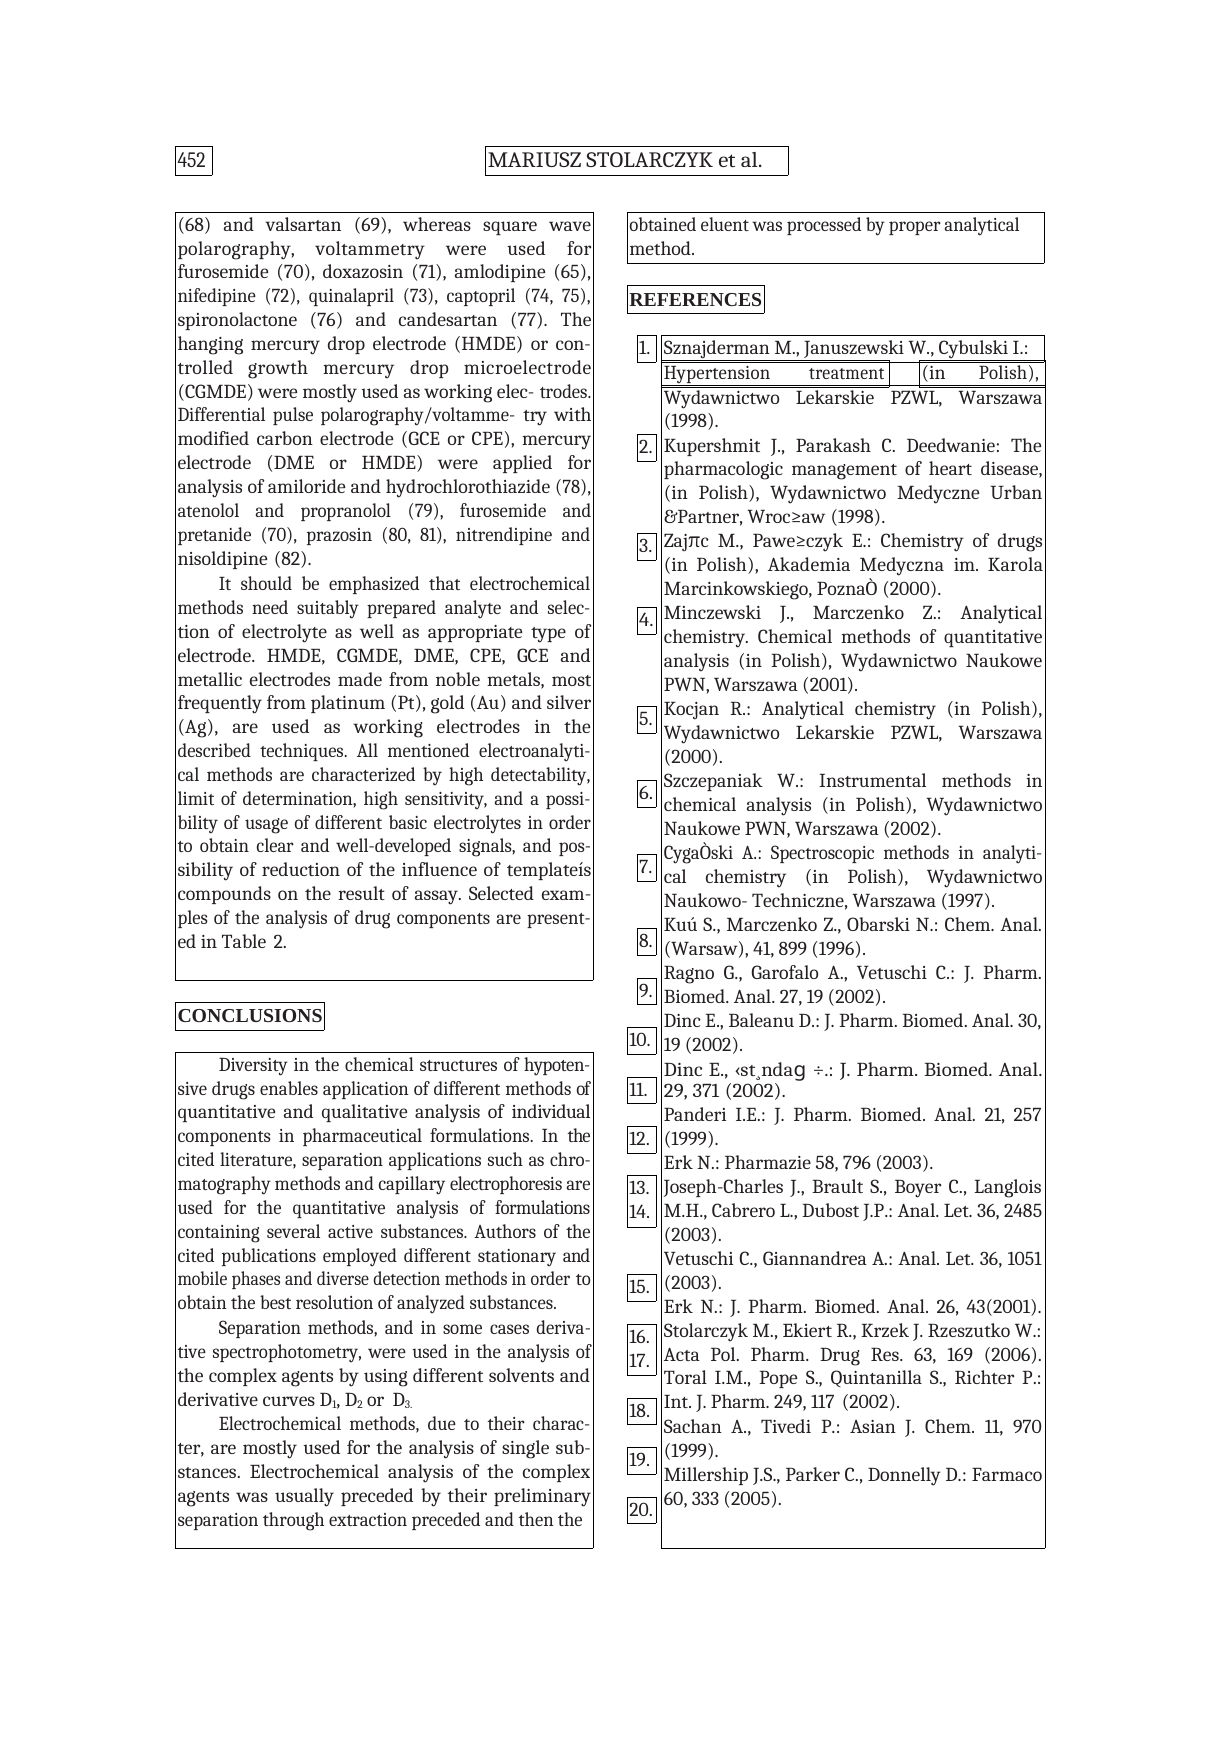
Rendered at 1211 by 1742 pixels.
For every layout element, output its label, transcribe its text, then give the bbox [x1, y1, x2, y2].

text Dinc E., ‹st¸ndag ÷.: J. Pharm. Biomed. Anal. 29, 371 (2002). [663, 1057, 1042, 1102]
text 18. [629, 1399, 656, 1422]
text 13. [629, 1177, 656, 1200]
text Kocjan R.: Analytical chemistry (in Polish), Wydawnictwo Lekarskie PZWL, Warszawa (2000). [663, 698, 1043, 768]
text Minczewski J., Marczenko Z.: Analytical chemistry. Chemical methods of quantitative analysis (in Polish), Wydawnictwo Naukowe PWN, Warszawa (2001). [664, 602, 1043, 696]
text Zajπc M., Pawe≥czyk E.: Chemistry of drugs (in Polish), Akademia Medyczna im. Karola Marcinkowskiego, PoznaÒ (2000). [663, 530, 1043, 601]
text Millership J.S., Parker C., Donnelly D.: Farmaco 60, 333 (2005). [664, 1463, 1043, 1510]
text Hypertension treatment [664, 362, 889, 384]
text CygaÒski A.: Spectroscopic methods in analyti- cal chemistry (in Polish), Wydawnictwo Naukowo- Techniczne, Warszawa (1997). [663, 842, 1043, 912]
text 20. [629, 1498, 656, 1521]
text 15. [629, 1276, 656, 1298]
text 9. [639, 979, 656, 1002]
text 1. [639, 337, 656, 359]
text 12. [629, 1127, 656, 1150]
text Wydawnictwo Lekarskie PZWL, Warszawa (1998). [664, 386, 1043, 433]
text Sachan A., Tivedi P.: Asian J. Chem. 11, 970 (1999). [664, 1415, 1042, 1462]
text Kupershmit J., Parakash C. Deedwanie: The pharmacologic management of heart disease, (in Polish), Wydawnictwo Medyczne Urban &Partner, Wroc≥aw (1998). [663, 434, 1042, 528]
text 6. [639, 782, 656, 804]
text CONCLUSIONS [177, 1004, 324, 1027]
text Sznajderman M., Januszewski W., Cybulski I.: [664, 337, 1044, 359]
text Diversity in the chemical structures of hypoten- sive drugs enables application of different methods of quantitative and qualitative analysis of individual components in pharmaceutical formulations. In the cited literature, separation applications such as chro- matography methods and capillary electrophoresis are used for the quantitative analysis of formulations containing several active substances. Authors of the cited publications employed different stationary and mobile phases and diverse detection methods in order to obtain the best resolution of analyzed substances. [177, 1053, 591, 1315]
text Panderi I.E.: J. Pharm. Biomed. Anal. 21, 257 (1999). [663, 1103, 1042, 1150]
text Erk N.: J. Pharm. Biomed. Anal. 26, 43(2001). Stolarczyk M., Ekiert R., Krzek J. Rzeszutko W.: Acta Pol. Pharm. Drug Res. 63, 169 (2006). Toral I.M., Pope S., Quintanilla S., Richter P.: Int. J. Pharm. 249, 117 (2002). [664, 1295, 1042, 1414]
text (68) and valsartan (69), whereas square wave polarography, voltammetry were used for furosemide (70), doxazosin (71), amlodipine (65), nifedipine (72), quinalapril (73), captopril (74, 75), spironolactone (76) and candesartan (77). The hanging mercury drop electrode (HMDE) or con- trolled growth mercury drop microelectrode (CGMDE) were mostly used as working elec- trodes. Differential pulse polarography/voltamme- try with modified carbon electrode (GCE or CPE), mercury electrode (DME or HMDE) were applied for analysis of amiloride and hydrochlorothiazide (78), atenolol and propranolol (79), furosemide and pretanide (70), prazosin (80, 81), nitrendipine and nisoldipine (82). [177, 213, 591, 570]
text 452 [177, 148, 212, 173]
text Dinc E., Baleanu D.: J. Pharm. Biomed. Anal. 30, 19 (2002). [663, 1009, 1042, 1056]
text 4. [639, 608, 656, 631]
text Erk N.: Pharmazie 58, 796 (2003). [664, 1151, 1044, 1174]
text 2. [639, 436, 656, 458]
text 3. [639, 534, 656, 557]
text Joseph-Charles J., Brault S., Boyer C., Langlois M.H., Cabrero L., Dubost J.P.: Anal. Let. 36, 2485 (2003). [663, 1176, 1042, 1246]
text MARIUSZ STOLARCZYK et al. [488, 148, 787, 173]
text Kuú S., Marczenko Z., Obarski N.: Chem. Anal. (Warsaw), 41, 899 (1996). [663, 913, 1042, 960]
text It should be emphasized that electrochemical methods need suitably prepared analyte and selec- tion of electrolyte as well as appropriate type of electrode. HMDE, CGMDE, DME, CPE, GCE and metallic electrodes made from noble metals, most frequently from platinum (Pt), gold (Au) and silver (Ag), are used as working electrodes in the described techniques. All mentioned electroanalyti- cal methods are characterized by high detectability, limit of determination, high sensitivity, and a possi- bility of usage of different basic electrolytes in order to obtain clear and well-developed signals, and pos- sibility of reduction of the influence of templateís compounds on the result of assay. Selected exam- ples of the analysis of drug components are present- ed in Table 2. [177, 573, 591, 953]
text 17. [629, 1349, 656, 1372]
text 19. [629, 1449, 656, 1472]
text REFERENCES [629, 288, 764, 311]
text 14. [629, 1201, 656, 1224]
text 16. [629, 1325, 656, 1348]
text 11. [629, 1078, 656, 1101]
text Electrochemical methods, due to their charac- ter, are mostly used for the analysis of single sub- stances. Electrochemical analysis of the complex agents was usually preceded by their preliminary separation through extraction preceded and then the [177, 1413, 591, 1531]
text Separation methods, and in some cases deriva- tive spectrophotometry, were used in the analysis of the complex agents by using different solvents and derivative curves D1, D2 or D3. [177, 1317, 591, 1411]
text 5. [639, 707, 656, 730]
text 10. [629, 1029, 656, 1051]
text 8. [639, 930, 656, 953]
text Vetuschi C., Giannandrea A.: Anal. Let. 36, 1051 (2003). [663, 1247, 1042, 1294]
text Ragno G., Garofalo A., Vetuschi C.: J. Pharm. Biomed. Anal. 27, 19 (2002). [663, 961, 1042, 1008]
text 7. [639, 856, 656, 878]
text Szczepaniak W.: Instrumental methods in chemical analysis (in Polish), Wydawnictwo Naukowe PWN, Warszawa (2002). [664, 770, 1043, 840]
text (in Polish), [921, 362, 1045, 384]
text obtained eluent was processed by proper analytical method. [629, 213, 1044, 260]
